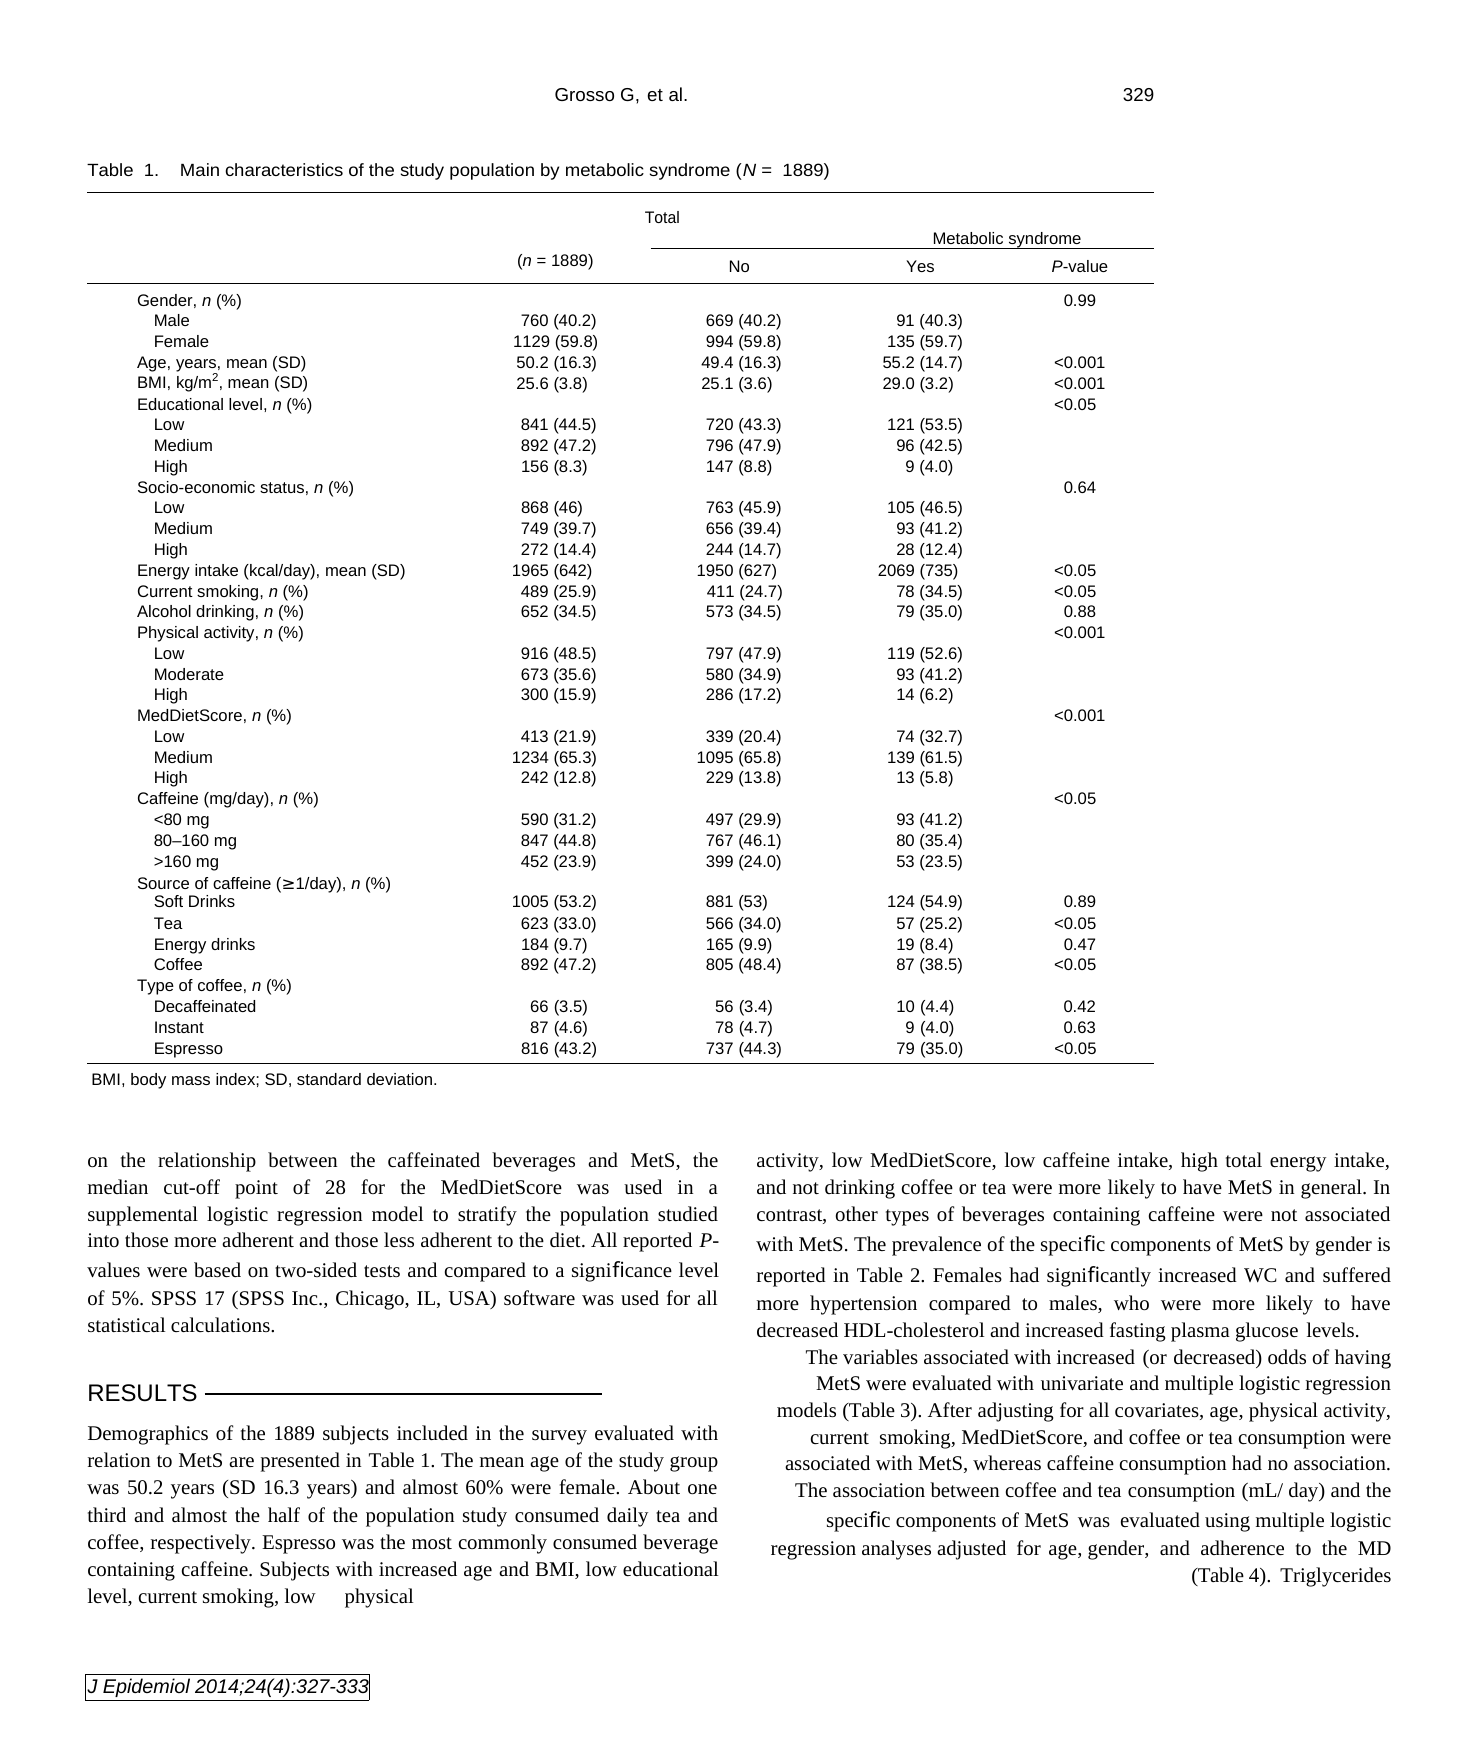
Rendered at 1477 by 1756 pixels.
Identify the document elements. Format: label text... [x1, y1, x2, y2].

table_cell 796 (47.9) [651, 437, 829, 457]
table_cell <0.001 [1007, 354, 1154, 373]
table_cell BMI, kg/m2, mean (SD) [87, 374, 458, 395]
table_cell Low [87, 499, 458, 520]
table_cell 93 (41.2) [830, 520, 1007, 540]
table_cell 0.99 [1007, 284, 1154, 312]
table_cell High [87, 540, 458, 561]
table_cell <0.001 [1007, 624, 1154, 644]
text Espresso 816 (43.2) 737 (44.3) 79 (35.0) <0.05 [153, 1038, 1403, 1058]
table_cell 841 (44.5) [459, 416, 651, 437]
table_cell [1007, 811, 1154, 831]
table_cell 300 (15.9) [459, 686, 651, 707]
table_cell [830, 478, 1007, 499]
table_cell <0.05 [1007, 914, 1154, 935]
table_cell [1007, 540, 1154, 561]
table_cell 1950 (627) [651, 561, 829, 582]
table_cell [651, 707, 829, 727]
table_cell 135 (59.7) [830, 333, 1007, 353]
table_cell [830, 872, 1007, 894]
text activity, low MedDietScore, low caffeine intake, high total energy intake, and not drinking coffee or tea were more likely to have MetS in general. In contrast, other types of beverages containing caffeine were not associated with MetS. The prevalence of the speciﬁc components of MetS by gender is reported in Table 2. Females had signiﬁcantly increased WC and suffered more hypertension compared to males, who were more likely to have decreased HDL-cholesterol and increased fasting plasma glucose levels. [756, 1148, 1391, 1342]
table_cell [1007, 748, 1154, 769]
table_cell [830, 976, 1007, 996]
table_cell 339 (20.4) [651, 728, 829, 748]
subtitle RESULTS [87, 1378, 719, 1406]
table_cell 797 (47.9) [651, 644, 829, 665]
table_cell 0.89 [1007, 894, 1154, 914]
table_cell 165 (9.9) [651, 935, 829, 956]
table_cell <0.001 [1007, 374, 1154, 395]
table_cell [1007, 312, 1154, 333]
table_cell 25.1 (3.6) [651, 374, 829, 395]
table_cell 805 (48.4) [651, 956, 829, 976]
table_cell [651, 976, 829, 996]
table_cell [459, 624, 651, 644]
text Instant 87 (4.6) 78 (4.7) 9 (4.0) 0.63 [153, 1018, 1403, 1037]
table_cell 411 (24.7) [651, 582, 829, 603]
table_cell 121 (53.5) [830, 416, 1007, 437]
table_cell 87 (38.5) [830, 956, 1007, 976]
table_cell 892 (47.2) [459, 437, 651, 457]
table_cell [1007, 831, 1154, 853]
table_cell 673 (35.6) [459, 665, 651, 686]
table_cell 892 (47.2) [459, 956, 651, 976]
table_cell <0.001 [1007, 707, 1154, 727]
table_cell Soft Drinks [87, 894, 458, 914]
table_cell 399 (24.0) [651, 853, 829, 872]
table_cell 656 (39.4) [651, 520, 829, 540]
table_cell [651, 624, 829, 644]
table_cell Female [87, 333, 458, 353]
table_cell [1007, 769, 1154, 790]
table_cell 452 (23.9) [459, 853, 651, 872]
table_header (n = 1889) [459, 248, 651, 282]
table_cell Type of coffee, n (%) [87, 976, 458, 996]
table_cell [1007, 437, 1154, 457]
table_cell [651, 872, 829, 894]
table_cell Alcohol drinking, n (%) [87, 603, 458, 623]
table_cell 139 (61.5) [830, 748, 1007, 769]
table_cell [1007, 665, 1154, 686]
table_cell [1007, 458, 1154, 478]
table_cell [1007, 416, 1154, 437]
table_cell >160 mg [87, 853, 458, 872]
table_cell High [87, 458, 458, 478]
table_cell [1007, 686, 1154, 707]
table_cell 28 (12.4) [830, 540, 1007, 561]
table_cell MedDietScore, n (%) [87, 707, 458, 727]
table_cell [1007, 333, 1154, 353]
table_cell [651, 395, 829, 416]
text Grosso G, et al. 329 [554, 84, 1403, 106]
table_cell 1965 (642) [459, 561, 651, 582]
table_cell 79 (35.0) [830, 603, 1007, 623]
table_cell [459, 790, 651, 811]
table_cell 413 (21.9) [459, 728, 651, 748]
table_cell [651, 790, 829, 811]
table_cell 0.47 [1007, 935, 1154, 956]
table_cell 286 (17.2) [651, 686, 829, 707]
table_cell 881 (53) [651, 894, 829, 914]
table_cell Current smoking, n (%) [87, 582, 458, 603]
table_cell Tea [87, 914, 458, 935]
table_cell [651, 478, 829, 499]
table_cell [1007, 728, 1154, 748]
table_cell 74 (32.7) [830, 728, 1007, 748]
table_cell Medium [87, 437, 458, 457]
table_cell 53 (23.5) [830, 853, 1007, 872]
text Demographics of the 1889 subjects included in the survey evaluated with relation to MetS are presented in Table 1. The mean age of the study group was 50.2 years (SD 16.3 years) and almost 60% were female. About one third and almost the half of the population study consumed daily tea and coffee, respectively. Espresso was the most commonly consumed beverage containing caffeine. Subjects with increased age and BMI, low educational level, current smoking, low physical [87, 1421, 719, 1608]
table_cell 847 (44.8) [459, 831, 651, 853]
table_cell 0.88 [1007, 603, 1154, 623]
table_cell 55.2 (14.7) [830, 354, 1007, 373]
table_cell 868 (46) [459, 499, 651, 520]
table_cell 767 (46.1) [651, 831, 829, 853]
table_cell 124 (54.9) [830, 894, 1007, 914]
table_cell [830, 624, 1007, 644]
text BMI, body mass index; SD, standard deviation. [91, 1070, 1403, 1089]
text Metabolic syndrome [932, 229, 1403, 248]
table_cell 916 (48.5) [459, 644, 651, 665]
table_cell 9 (4.0) [830, 458, 1007, 478]
table_cell Energy drinks [87, 935, 458, 956]
text Table 1. Main characteristics of the study population by metabolic syndrome (N = 1889) [87, 160, 1403, 180]
table_cell 669 (40.2) [651, 312, 829, 333]
table_cell <0.05 [1007, 561, 1154, 582]
table_cell Socio-economic status, n (%) [87, 478, 458, 499]
table_cell Energy intake (kcal/day), mean (SD) [87, 561, 458, 582]
table_cell Low [87, 728, 458, 748]
table_cell 80 (35.4) [830, 831, 1007, 853]
table_cell 0.64 [1007, 478, 1154, 499]
text Decaffeinated 66 (3.5) 56 (3.4) 10 (4.4) 0.42 [153, 997, 1403, 1016]
table_cell 1095 (65.8) [651, 748, 829, 769]
table_cell 2069 (735) [830, 561, 1007, 582]
table_cell [1007, 872, 1154, 894]
table_cell [459, 395, 651, 416]
table_cell 720 (43.3) [651, 416, 829, 437]
table_cell 57 (25.2) [830, 914, 1007, 935]
table_cell 623 (33.0) [459, 914, 651, 935]
table_cell 566 (34.0) [651, 914, 829, 935]
table_cell <0.05 [1007, 582, 1154, 603]
table_cell Low [87, 416, 458, 437]
table_cell 93 (41.2) [830, 665, 1007, 686]
table_cell 573 (34.5) [651, 603, 829, 623]
table_cell 49.4 (16.3) [651, 354, 829, 373]
table_cell Medium [87, 748, 458, 769]
table_cell <0.05 [1007, 956, 1154, 976]
table_cell 29.0 (3.2) [830, 374, 1007, 395]
table_cell Moderate [87, 665, 458, 686]
table_cell 93 (41.2) [830, 811, 1007, 831]
table_cell 91 (40.3) [830, 312, 1007, 333]
table_cell 184 (9.7) [459, 935, 651, 956]
table_header P-value [1007, 249, 1154, 282]
table_cell 763 (45.9) [651, 499, 829, 520]
table_cell [1007, 520, 1154, 540]
table_cell <0.05 [1007, 790, 1154, 811]
table_cell [830, 707, 1007, 727]
table_cell Gender, n (%) [87, 284, 458, 312]
table_cell Coffee [87, 956, 458, 976]
table_cell Male [87, 312, 458, 333]
table_cell 147 (8.8) [651, 458, 829, 478]
table_cell 497 (29.9) [651, 811, 829, 831]
table_cell 652 (34.5) [459, 603, 651, 623]
table_header No [651, 249, 829, 282]
table_cell 229 (13.8) [651, 769, 829, 790]
table_cell 489 (25.9) [459, 582, 651, 603]
table_cell [459, 976, 651, 996]
table_cell Physical activity, n (%) [87, 624, 458, 644]
table_cell 994 (59.8) [651, 333, 829, 353]
table_cell 25.6 (3.8) [459, 374, 651, 395]
table_header [87, 248, 458, 282]
table_cell 1005 (53.2) [459, 894, 651, 914]
table_cell Educational level, n (%) [87, 395, 458, 416]
text Total [75, 208, 679, 227]
table_cell 105 (46.5) [830, 499, 1007, 520]
table_cell 119 (52.6) [830, 644, 1007, 665]
table_cell 80–160 mg [87, 831, 458, 853]
table_cell [1007, 853, 1154, 872]
text The variables associated with increased (or decreased) odds of having MetS were evaluated with univariate and multiple logistic regression models (Table 3). After adjusting for all covariates, age, physical activity, current smoking, MedDietScore, and coffee or tea consumption were associated with MetS, whereas caffeine consumption had no association. The association between coffee and tea consumption (mL/ day) and the speciﬁc components of MetS was evaluated using multiple logistic regression analyses adjusted for age, gender, and adherence to the MD (Table 4). Triglycerides [756, 1345, 1391, 1587]
table_cell [1007, 976, 1154, 996]
text on the relationship between the caffeinated beverages and MetS, the median cut-off point of 28 for the MedDietScore was used in a supplemental logistic regression model to stratify the population studied into those more adherent and those less adherent to the diet. All reported P-values were based on two-sided tests and compared to a signiﬁcance level of 5%. SPSS 17 (SPSS Inc., Chicago, IL, USA) software was used for all statistical calculations. [87, 1148, 719, 1337]
table_cell 96 (42.5) [830, 437, 1007, 457]
table_cell 13 (5.8) [830, 769, 1007, 790]
table_cell 78 (34.5) [830, 582, 1007, 603]
table_cell 760 (40.2) [459, 312, 651, 333]
table_cell Low [87, 644, 458, 665]
table_cell [1007, 499, 1154, 520]
table_cell 19 (8.4) [830, 935, 1007, 956]
table_cell 590 (31.2) [459, 811, 651, 831]
table_cell 242 (12.8) [459, 769, 651, 790]
table_cell [651, 284, 829, 312]
table_cell 244 (14.7) [651, 540, 829, 561]
table_cell <0.05 [1007, 395, 1154, 416]
table_cell [459, 707, 651, 727]
table_cell 1129 (59.8) [459, 333, 651, 353]
table_cell 14 (6.2) [830, 686, 1007, 707]
table_cell Age, years, mean (SD) [87, 354, 458, 373]
table_cell 580 (34.9) [651, 665, 829, 686]
table_cell Medium [87, 520, 458, 540]
table_cell 156 (8.3) [459, 458, 651, 478]
table_header Yes [830, 249, 1007, 282]
table_cell [459, 284, 651, 312]
table_cell 272 (14.4) [459, 540, 651, 561]
table_cell High [87, 769, 458, 790]
table_cell Source of caffeine (≥1/day), n (%) [87, 872, 458, 894]
table_cell [1007, 644, 1154, 665]
table_cell [459, 872, 651, 894]
table_cell [459, 478, 651, 499]
table_cell [830, 284, 1007, 312]
table_cell [830, 790, 1007, 811]
table_cell High [87, 686, 458, 707]
table_cell 50.2 (16.3) [459, 354, 651, 373]
table_cell <80 mg [87, 811, 458, 831]
table_cell 749 (39.7) [459, 520, 651, 540]
table_cell [830, 395, 1007, 416]
table_cell Caffeine (mg/day), n (%) [87, 790, 458, 811]
table_cell 1234 (65.3) [459, 748, 651, 769]
